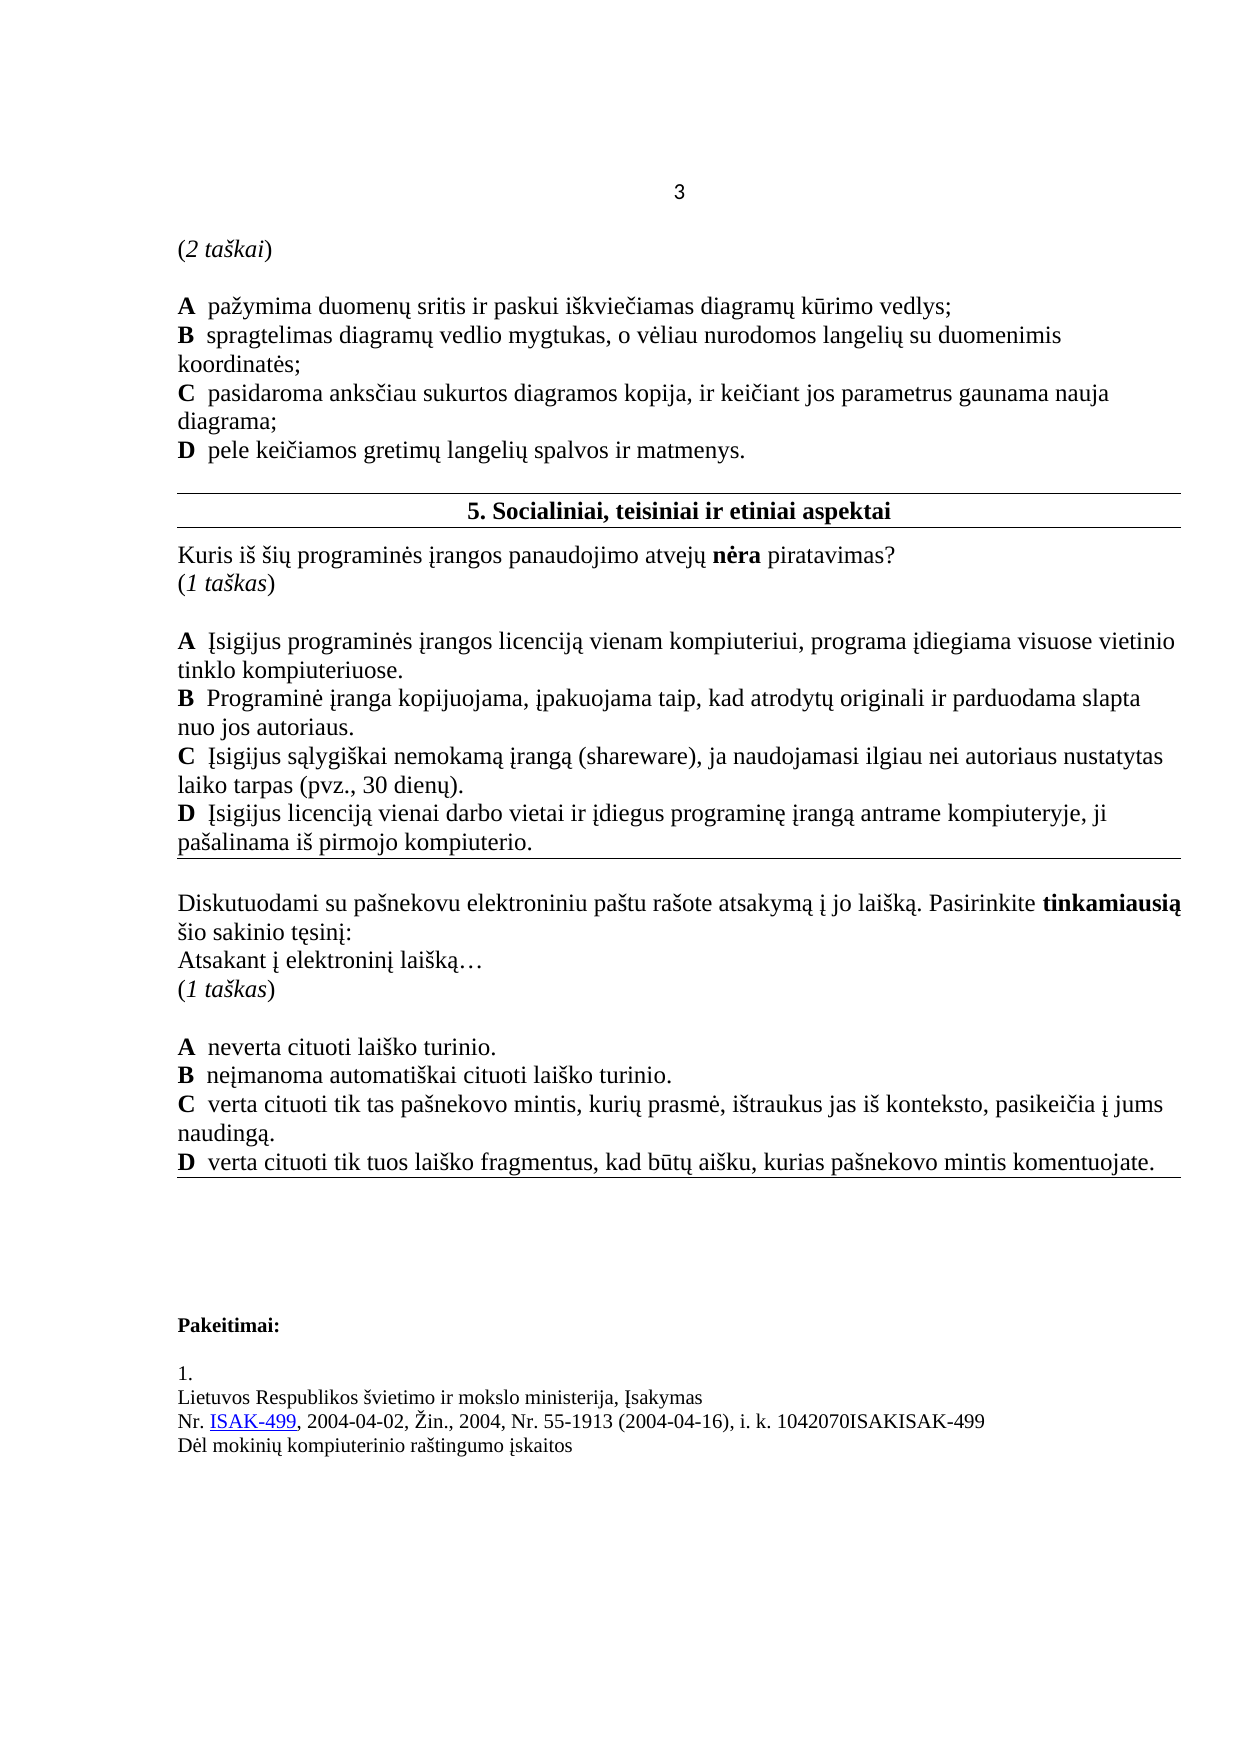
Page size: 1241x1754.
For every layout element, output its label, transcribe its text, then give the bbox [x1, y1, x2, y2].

text Lietuvos Respublikos švietimo ir mokslo ministerija, Įsakymas [177, 1385, 1181, 1409]
text D pele keičiamos gretimų langelių spalvos ir matmenys. [177, 435, 1181, 464]
text Pakeitimai: [177, 1313, 1181, 1337]
text D verta cituoti tik tuos laiško fragmentus, kad būtų aišku, kurias pašnekovo mintis komentuojate. [177, 1147, 1181, 1177]
text Atsakant į elektroninį laišką… [177, 945, 1181, 974]
text C verta cituoti tik tas pašnekovo mintis, kurių prasmė, ištraukus jas iš konteksto, pasikeičia į jums naudingą. [177, 1089, 1181, 1147]
text A neverta cituoti laiško turinio. [177, 1032, 1181, 1060]
text Diskutuodami su pašnekovu elektroniniu paštu rašote atsakymą į jo laišką. Pasirinkite tinkamiausią šio sakinio tęsinį: [177, 888, 1181, 945]
text C pasidaroma anksčiau sukurtos diagramos kopija, ir keičiant jos parametrus gaunama nauja diagrama; [177, 378, 1181, 435]
text B neįmanoma automatiškai cituoti laiško turinio. [177, 1060, 1181, 1089]
text Dėl mokinių kompiuterinio raštingumo įskaitos [177, 1433, 1181, 1457]
text D Įsigijus licenciją vienai darbo vietai ir įdiegus programinę įrangą antrame kompiuteryje, ji pašalinama iš pirmojo kompiuterio. [177, 798, 1181, 858]
text Kuris iš šių programinės įrangos panaudojimo atvejų nėra piratavimas? (1 taškas) [177, 540, 1181, 597]
text C Įsigijus sąlygiškai nemokamą įrangą (shareware), ja naudojamasi ilgiau nei autoriaus nustatytas laiko tarpas (pvz., 30 dienų). [177, 741, 1181, 798]
text A pažymima duomenų sritis ir paskui iškviečiamas diagramų kūrimo vedlys; [177, 291, 1181, 320]
text B spragtelimas diagramų vedlio mygtukas, o vėliau nurodomos langelių su duomenimis koordinatės; [177, 320, 1181, 378]
text 1. [177, 1361, 1181, 1385]
text B Programinė įranga kopijuojama, įpakuojama taip, kad atrodytų originali ir parduodama slapta nuo jos autoriaus. [177, 683, 1181, 741]
text (1 taškas) [177, 974, 1181, 1003]
text Nr. ISAK-499, 2004-04-02, Žin., 2004, Nr. 55-1913 (2004-04-16), i. k. 1042070ISAKISAK-499 [177, 1409, 1181, 1433]
text (2 taškai) [177, 234, 1181, 291]
text 5. Socialiniai, teisiniai ir etiniai aspektai [177, 494, 1181, 527]
text A Įsigijus programinės įrangos licenciją vienam kompiuteriui, programa įdiegiama visuose vietinio tinklo kompiuteriuose. [177, 626, 1181, 683]
